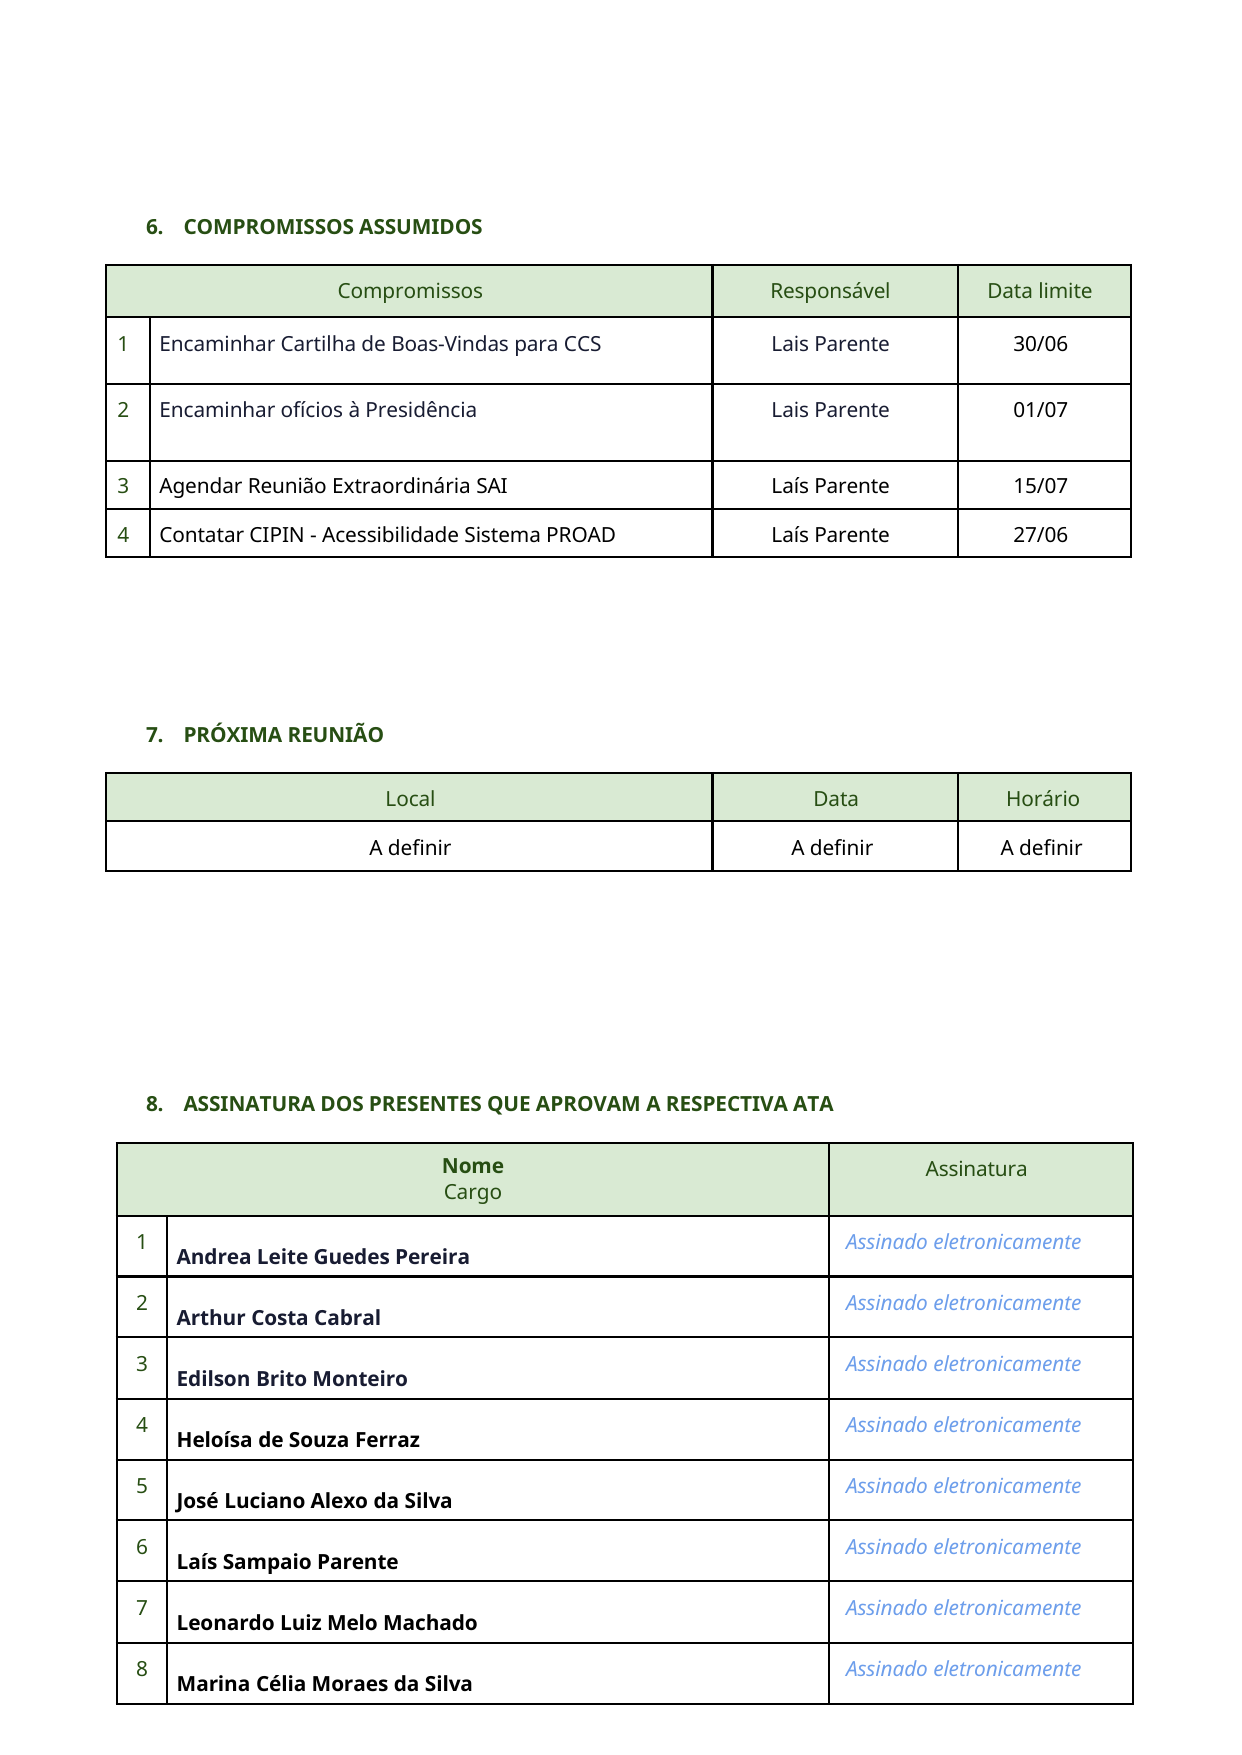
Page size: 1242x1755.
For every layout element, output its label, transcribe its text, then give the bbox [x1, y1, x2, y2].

table_cell 2 [107, 385, 149, 460]
table_cell Assinado eletronicamente [830, 1278, 1132, 1336]
table_cell Laís Parente [714, 510, 957, 556]
table_header Responsável [714, 266, 957, 316]
table_cell 30/06 [959, 318, 1130, 383]
table_cell 4 [107, 510, 149, 556]
table_cell Edilson Brito Monteiro [168, 1338, 828, 1398]
table_cell 4 [118, 1400, 166, 1459]
table_cell Assinado eletronicamente [830, 1400, 1132, 1459]
table_cell 01/07 [959, 385, 1130, 460]
table_cell Encaminhar ofícios à Presidência [151, 385, 711, 460]
list ASSINATURA DOS PRESENTES QUE APROVAM A RESPECTIVA ATA [146, 1089, 1146, 1118]
table_header Assinatura [830, 1144, 1132, 1215]
table_cell 3 [118, 1338, 166, 1398]
table_cell 7 [118, 1582, 166, 1642]
table_header Data [714, 774, 957, 820]
list PRÓXIMA REUNIÃO [146, 720, 1146, 749]
table_cell Lais Parente [714, 318, 957, 383]
table_cell Encaminhar Cartilha de Boas-Vindas para CCS [151, 318, 711, 383]
table_cell Marina Célia Moraes da Silva [168, 1644, 828, 1702]
table_cell 15/07 [959, 462, 1130, 508]
table_cell A definir [107, 822, 711, 870]
table_cell 6 [118, 1521, 166, 1579]
table_cell A definir [714, 822, 957, 870]
table_cell Arthur Costa Cabral [168, 1278, 828, 1336]
table_header Horário [959, 774, 1130, 820]
table_cell Assinado eletronicamente [830, 1644, 1132, 1702]
table_cell Assinado eletronicamente [830, 1521, 1132, 1579]
table_cell Assinado eletronicamente [830, 1217, 1132, 1275]
table_cell 5 [118, 1461, 166, 1519]
table_cell Assinado eletronicamente [830, 1461, 1132, 1519]
table_cell Andrea Leite Guedes Pereira [168, 1217, 828, 1275]
table_cell Lais Parente [714, 385, 957, 460]
table_cell Agendar Reunião Extraordinária SAI [151, 462, 711, 508]
table_cell A definir [959, 822, 1130, 870]
table_cell 1 [107, 318, 149, 383]
table_cell Leonardo Luiz Melo Machado [168, 1582, 828, 1642]
table_cell 27/06 [959, 510, 1130, 556]
table_header Local [107, 774, 711, 820]
table_header Nome Cargo [118, 1144, 828, 1215]
table_cell Laís Parente [714, 462, 957, 508]
table_cell 3 [107, 462, 149, 508]
table_cell 2 [118, 1278, 166, 1336]
table_cell 1 [118, 1217, 166, 1275]
table_header Data limite [959, 266, 1130, 316]
table_cell José Luciano Alexo da Silva [168, 1461, 828, 1519]
list COMPROMISSOS ASSUMIDOS [146, 212, 1146, 240]
table_cell Laís Sampaio Parente [168, 1521, 828, 1579]
table_cell Assinado eletronicamente [830, 1582, 1132, 1642]
table_cell 8 [118, 1644, 166, 1702]
table_header Compromissos [107, 266, 711, 316]
table_cell Heloísa de Souza Ferraz [168, 1400, 828, 1459]
table_cell Contatar CIPIN - Acessibilidade Sistema PROAD [151, 510, 711, 556]
table_cell Assinado eletronicamente [830, 1338, 1132, 1398]
